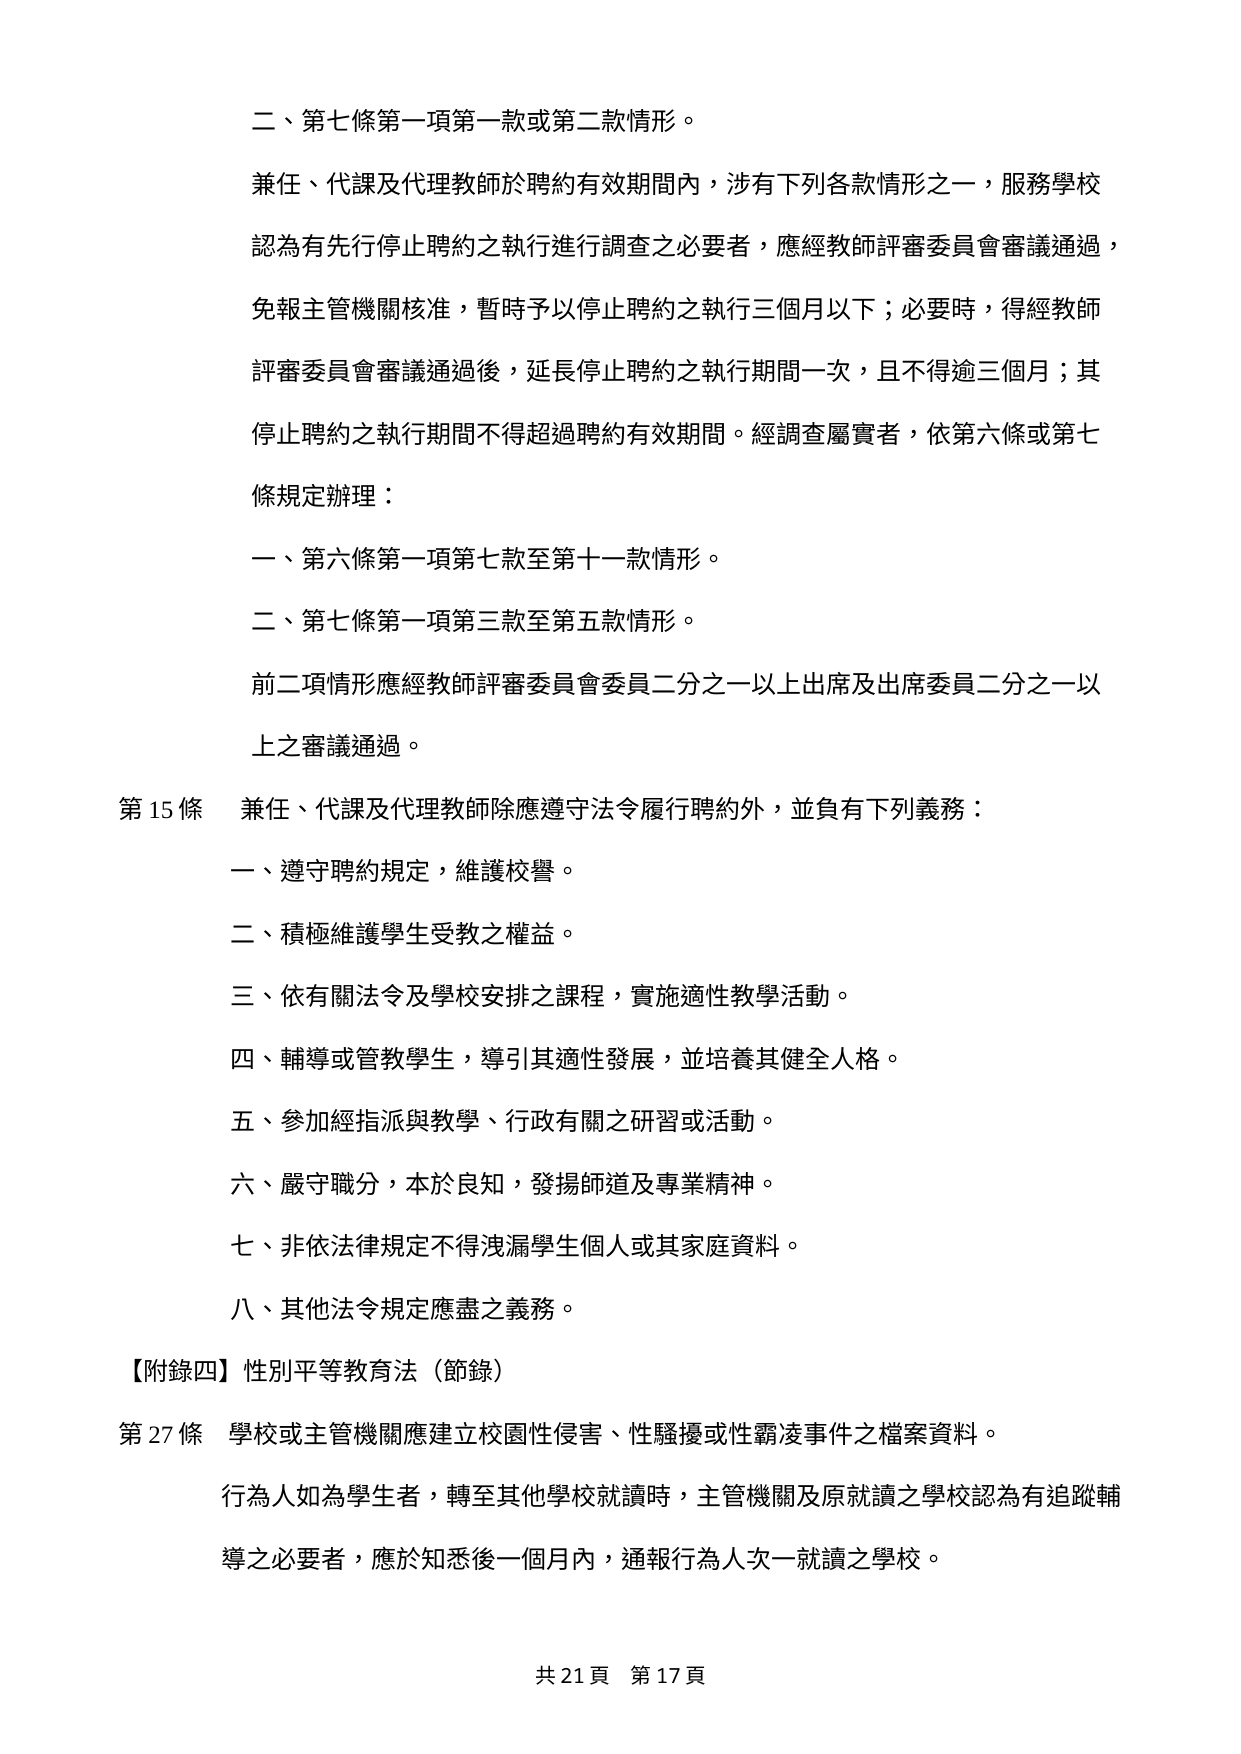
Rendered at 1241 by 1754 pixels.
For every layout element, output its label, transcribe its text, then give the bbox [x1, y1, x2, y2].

text 四、輔導或管教學生，導引其適性發展，並培養其健全人格。 [218, 1016, 1122, 1078]
text 一、第六條第一項第七款至第十一款情形。 [251, 516, 1122, 578]
text 二、積極維護學生受教之權益。 [218, 891, 1122, 953]
text 兼任、代課及代理教師於聘約有效期間內，涉有下列各款情形之一，服務學校認為有先行停止聘約之執行進行調查之必要者，應經教師評審委員會審議通過，免報主管機關核准，暫時予以停止聘約之執行三個月以下；必要時，得經教師評審委員會審議通過後，延長停止聘約之執行期間一次，且不得逾三個月；其停止聘約之執行期間不得超過聘約有效期間。經調查屬實者，依第六條或第七條規定辦理： [251, 141, 1122, 516]
text 八、其他法令規定應盡之義務。 [218, 1266, 1122, 1328]
text 第15條 兼任、代課及代理教師除應遵守法令履行聘約外，並負有下列義務： [118, 766, 1122, 828]
text 二、第七條第一項第一款或第二款情形。 [251, 78, 1122, 141]
text 【附錄四】性別平等教育法（節錄） [118, 1328, 1122, 1391]
text 五、參加經指派與教學、行政有關之研習或活動。 [218, 1078, 1122, 1141]
text 六、嚴守職分，本於良知，發揚師道及專業精神。 [218, 1141, 1122, 1203]
text 七、非依法律規定不得洩漏學生個人或其家庭資料。 [218, 1203, 1122, 1266]
text 前二項情形應經教師評審委員會委員二分之一以上出席及出席委員二分之一以上之審議通過。 [251, 641, 1122, 766]
text 三、依有關法令及學校安排之課程，實施適性教學活動。 [218, 953, 1122, 1016]
text 行為人如為學生者，轉至其他學校就讀時，主管機關及原就讀之學校認為有追蹤輔導之必要者，應於知悉後一個月內，通報行為人次一就讀之學校。 [221, 1453, 1122, 1578]
text 二、第七條第一項第三款至第五款情形。 [251, 578, 1122, 641]
text 第27條 學校或主管機關應建立校園性侵害、性騷擾或性霸凌事件之檔案資料。 [118, 1391, 1122, 1453]
text 一、遵守聘約規定，維護校譽。 [218, 828, 1122, 891]
